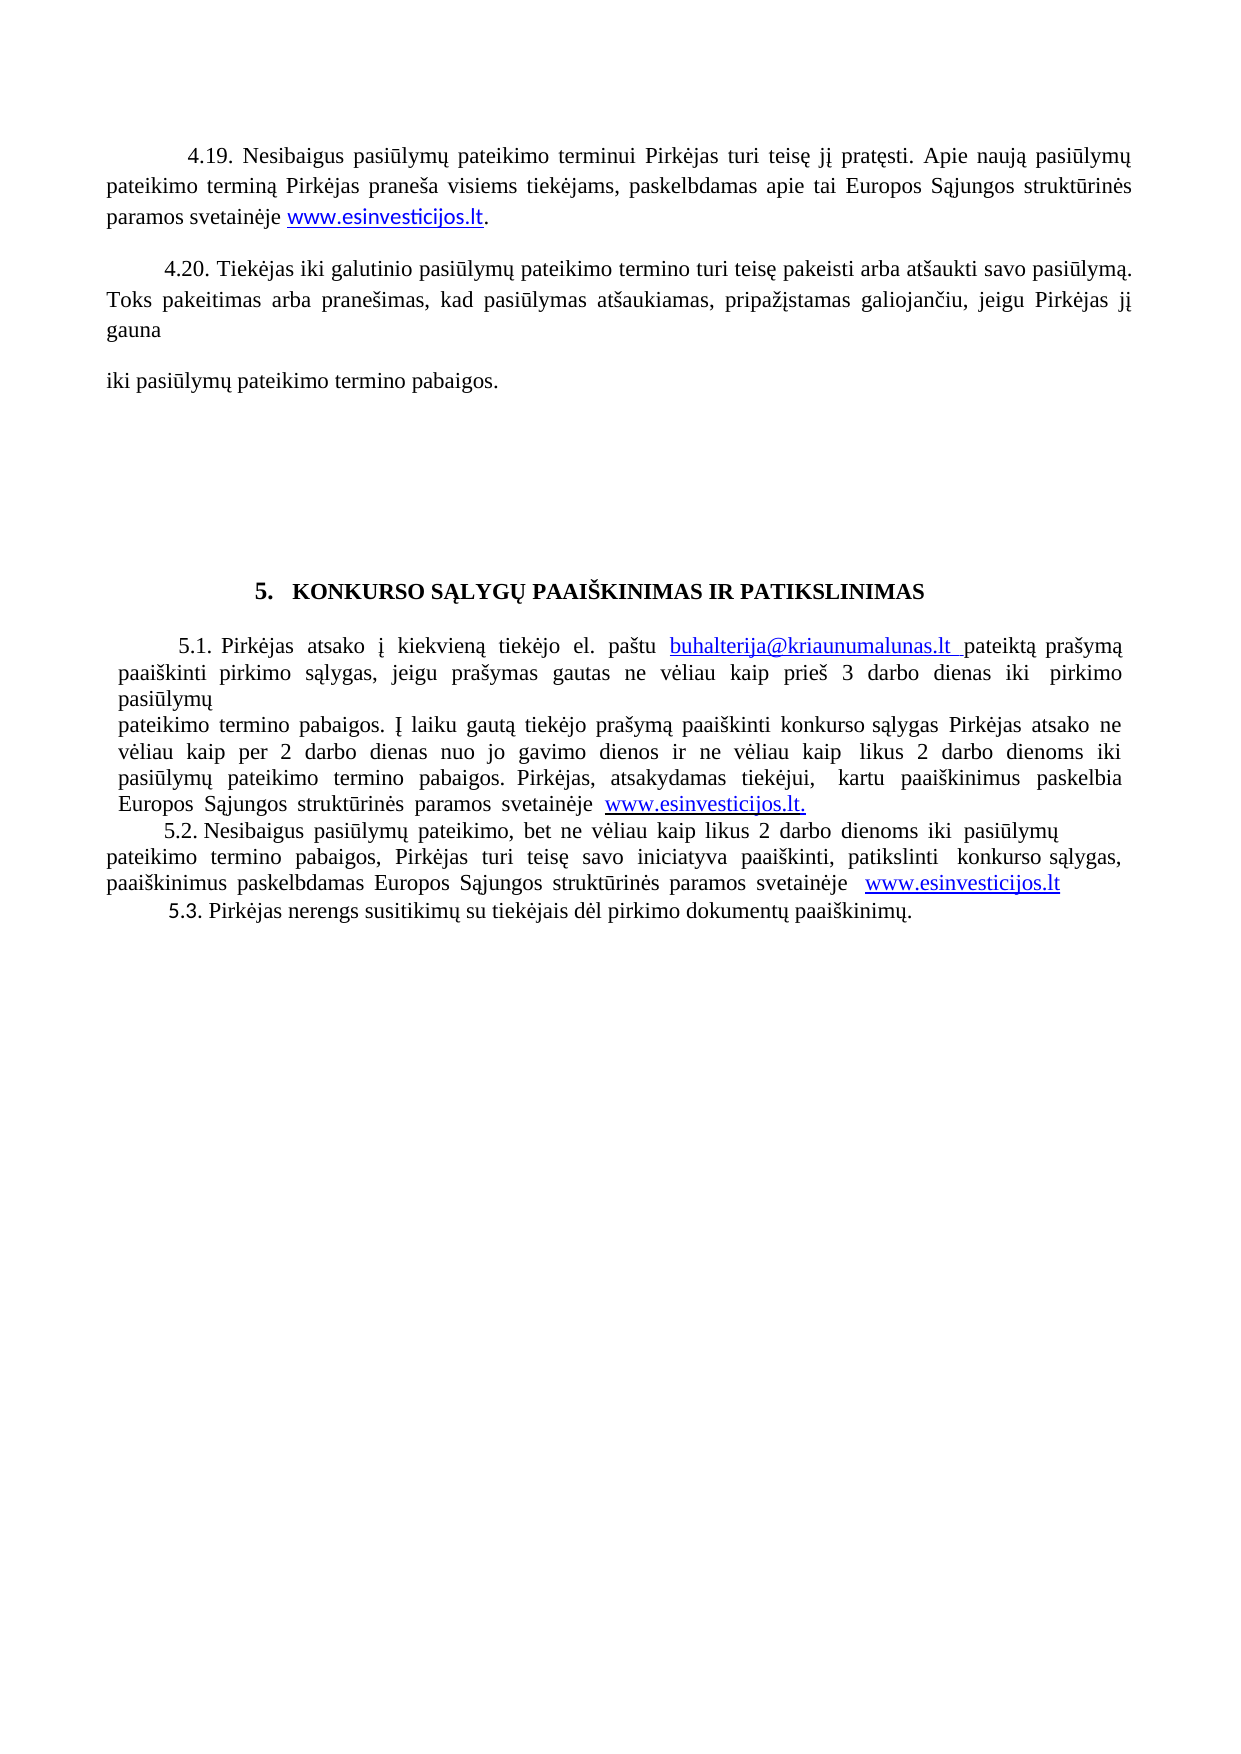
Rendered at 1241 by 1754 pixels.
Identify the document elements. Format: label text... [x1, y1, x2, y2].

text pateikimo termino pabaigos. Į laiku gautą tiekėjo prašymą paaiškinti konkurso sąlygas Pirkėjas atsako ne vėliau kaip per 2 darbo dienas nuo jo gavimo dienos ir ne vėliau kaip likus 2 darbo dienoms iki pasiūlymų pateikimo termino pabaigos. Pirkėjas, atsakydamas tiekėjui, kartu paaiškinimus paskelbia Europos Sąjungos struktūrinės paramos svetainėje www.esinvesticijos.lt. [118, 711, 1122, 817]
text pateikimo termino pabaigos, Pirkėjas turi teisę savo iniciatyva paaiškinti, patikslinti konkurso sąlygas, paaiškinimus paskelbdamas Europos Sąjungos struktūrinės paramos svetainėje www.esinvesticijos.lt [106, 843, 1122, 896]
text iki pasiūlymų pateikimo termino pabaigos. [106, 367, 1134, 393]
text 4.20. Tiekėjas iki galutinio pasiūlymų pateikimo termino turi teisę pakeisti arba atšaukti savo pasiūlymą. Toks pakeitimas arba pranešimas, kad pasiūlymas atšaukiamas, pripažįstamas galiojančiu, jeigu Pirkėjas jį gauna [106, 255, 1134, 342]
text 4.19. Nesibaigus pasiūlymų pateikimo terminui Pirkėjas turi teisę jį pratęsti. Apie naują pasiūlymų pateikimo terminą Pirkėjas praneša visiems tiekėjams, paskelbdamas apie tai Europos Sąjungos struktūrinės paramos svetainėje www.esinvesticijos.lt. [106, 142, 1134, 230]
text 5.1. Pirkėjas atsako į kiekvieną tiekėjo el. paštu buhalterija@kriaunumalunas.lt pateiktą prašymą paaiškinti pirkimo sąlygas, jeigu prašymas gautas ne vėliau kaip prieš 3 darbo dienas iki pirkimo pasiūlymų [118, 632, 1122, 711]
text 5.2. Nesibaigus pasiūlymų pateikimo, bet ne vėliau kaip likus 2 darbo dienoms iki pasiūlymų [118, 817, 1122, 843]
list 5.3. Pirkėjas nerengs susitikimų su tiekėjais dėl pirkimo dokumentų paaiškinimų. [106, 896, 1134, 924]
subtitle KONKURSO SĄLYGŲ PAAIŠKINIMAS IR PATIKSLINIMAS [254, 576, 1134, 605]
